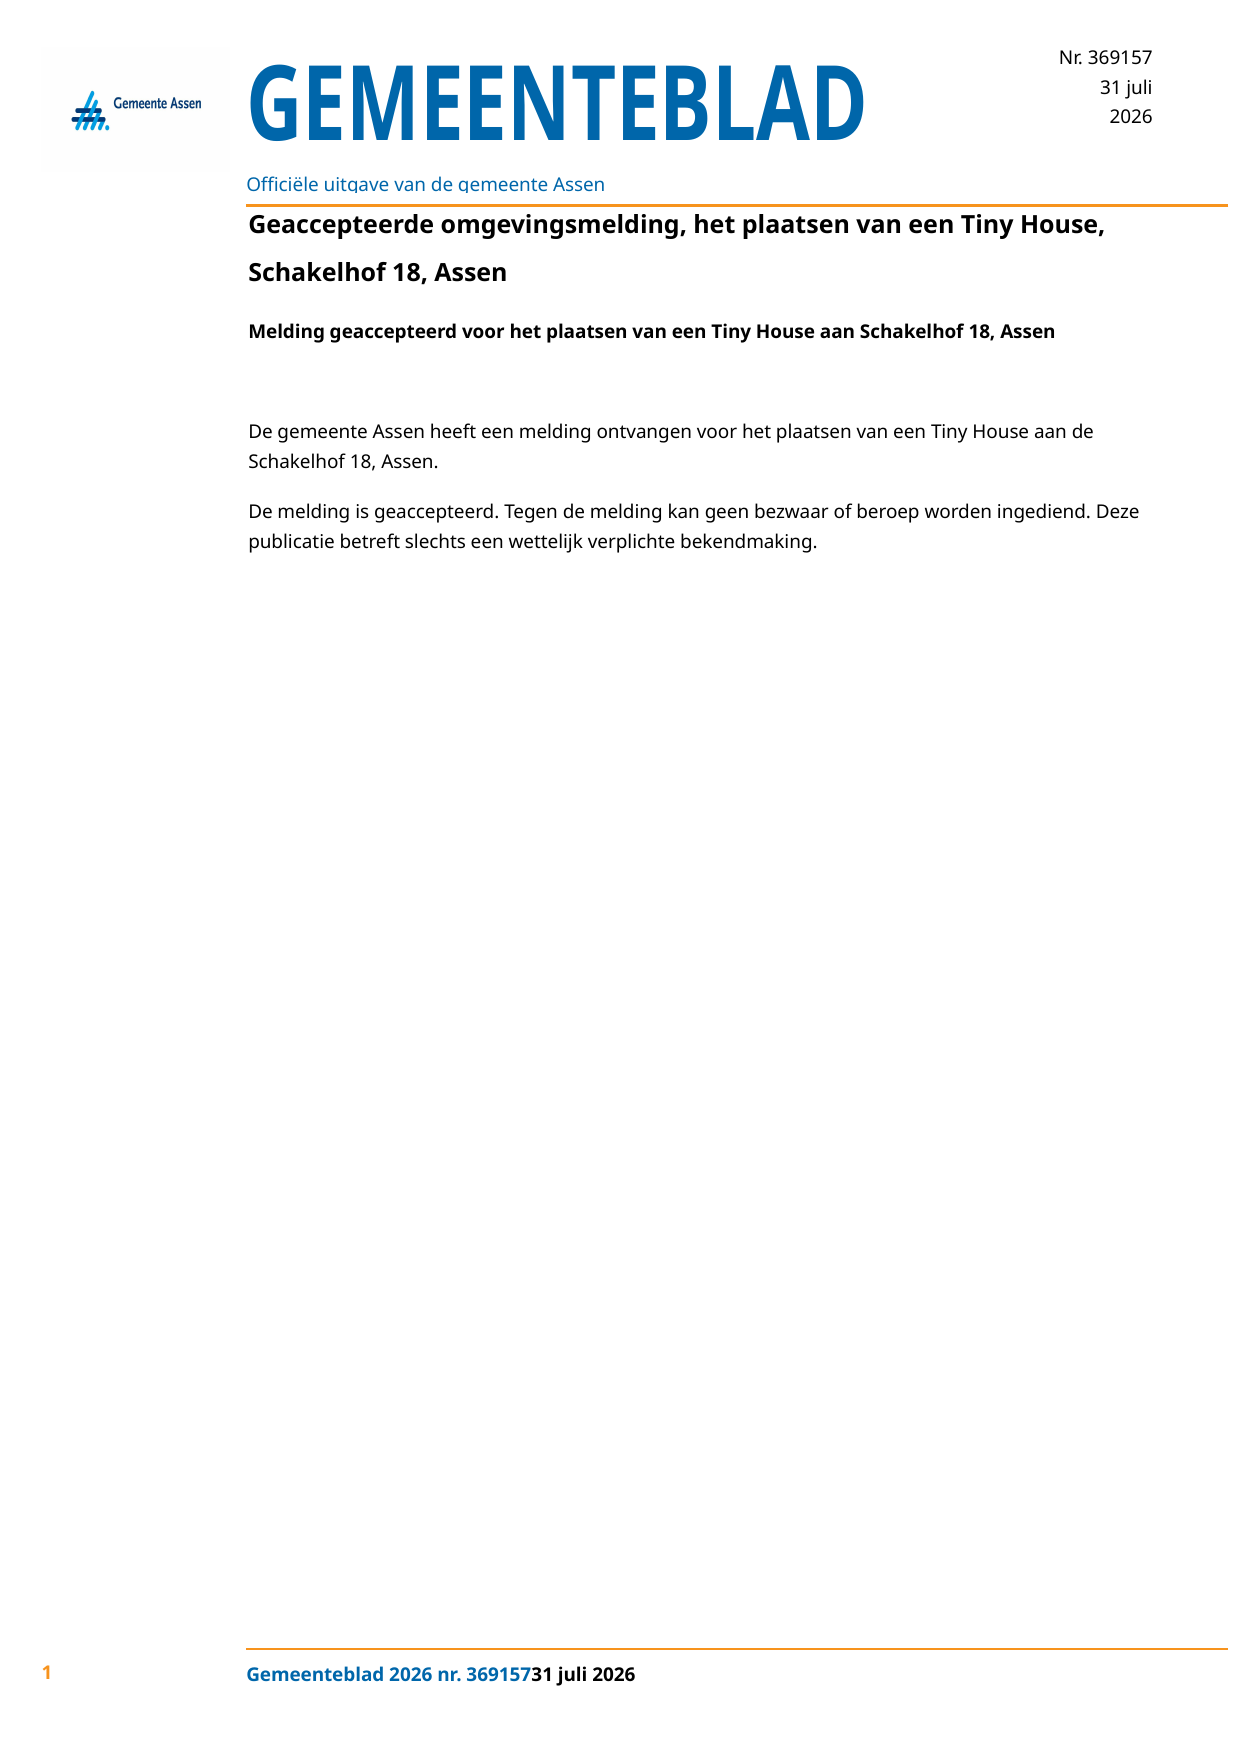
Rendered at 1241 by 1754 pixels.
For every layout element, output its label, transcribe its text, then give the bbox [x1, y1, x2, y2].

text Melding geaccepteerd voor het plaatsen van een Tiny House aan Schakelhof 18, Assen [248, 318, 1152, 344]
text Geaccepteerde omgevingsmelding, het plaatsen van een Tiny House, Schakelhof 18, Assen [248, 207, 1152, 288]
text De melding is geaccepteerd. Tegen de melding kan geen bezwaar of beroep worden ingediend. Deze publicatie betreft slechts een wettelijk verplichte bekendmaking. [248, 499, 1152, 554]
picture [41, 47, 231, 172]
text De gemeente Assen heeft een melding ontvangen voor het plaatsen van een Tiny House aan de Schakelhof 18, Assen. [248, 419, 1152, 474]
